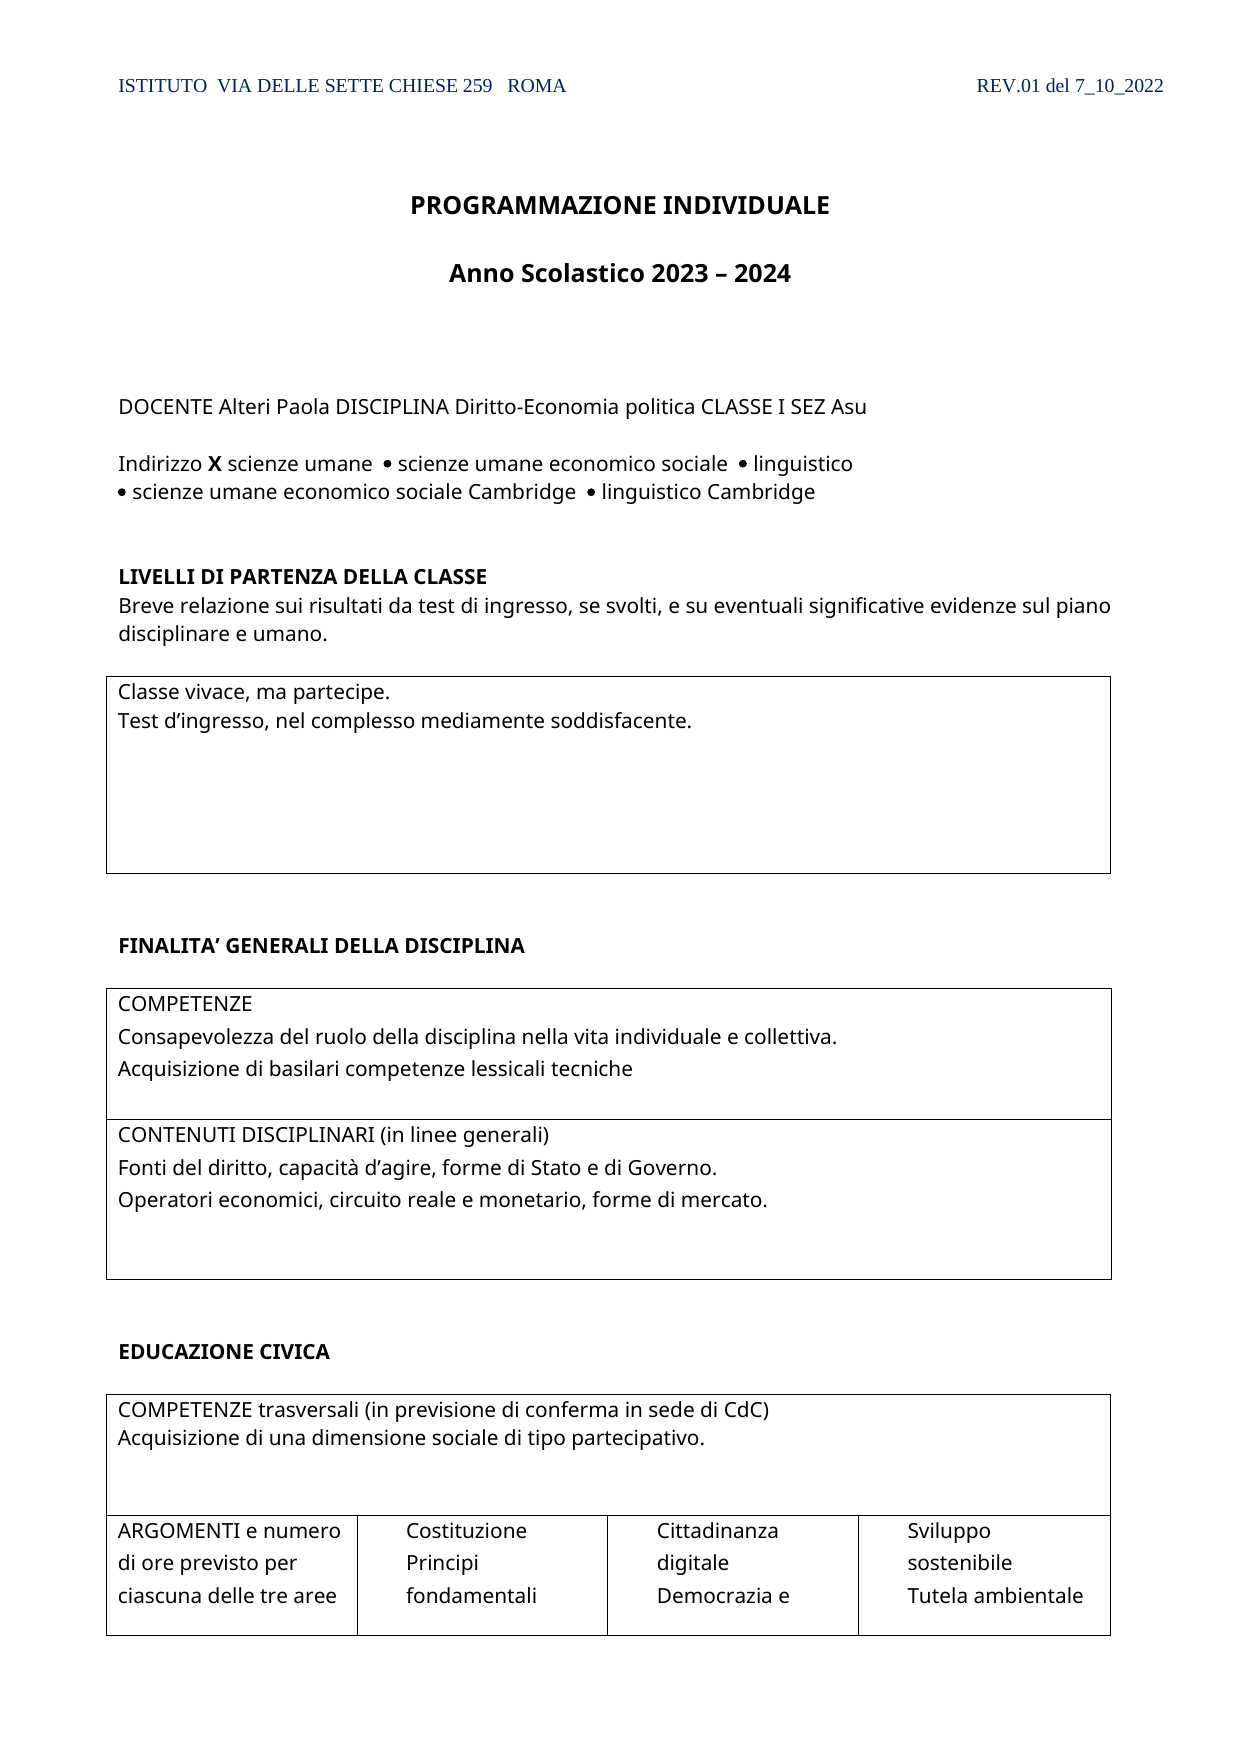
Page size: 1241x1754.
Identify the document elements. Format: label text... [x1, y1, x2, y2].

text PROGRAMMAZIONE INDIVIDUALE [118, 187, 1122, 222]
table_cell CONTENUTI DISCIPLINARI (in linee generali) Fonti del diritto, capacità d’agire, forme di Stato e di Governo. Operatori economici, circuito reale e monetario, forme di mercato. [107, 1120, 1111, 1279]
text EDUCAZIONE CIVICA [118, 1337, 1122, 1366]
table_cell Costituzione Principi fondamentali [358, 1516, 607, 1635]
table_header Classe vivace, ma partecipe. Test d’ingresso, nel complesso mediamente soddisfacente. [107, 677, 1110, 873]
text LIVELLI DI PARTENZA DELLA CLASSE [118, 562, 1122, 591]
table_cell Cittadinanza digitale Democrazia e [608, 1516, 858, 1635]
table_header COMPETENZE Consapevolezza del ruolo della disciplina nella vita individuale e collettiva. Acquisizione di basilari competenze lessicali tecniche [107, 989, 1111, 1119]
text Indirizzo X scienze umane  scienze umane economico sociale  linguistico [118, 449, 1122, 477]
text FINALITA’ GENERALI DELLA DISCIPLINA [118, 931, 1122, 960]
table_cell Sviluppo sostenibile Tutela ambientale [859, 1516, 1110, 1635]
text DOCENTE Alteri Paola DISCIPLINA Diritto-Economia politica CLASSE I SEZ Asu [118, 392, 1122, 420]
table_header COMPETENZE trasversali (in previsione di conferma in sede di CdC) Acquisizione di una dimensione sociale di tipo partecipativo. [107, 1395, 1110, 1515]
text  scienze umane economico sociale Cambridge  linguistico Cambridge [118, 477, 1122, 506]
table_cell ARGOMENTI e numero di ore previsto per ciascuna delle tre aree [107, 1516, 357, 1635]
text Breve relazione sui risultati da test di ingresso, se svolti, e su eventuali significative evidenze sul piano disciplinare e umano. [118, 591, 1122, 648]
text Anno Scolastico 2023 – 2024 [118, 256, 1122, 290]
